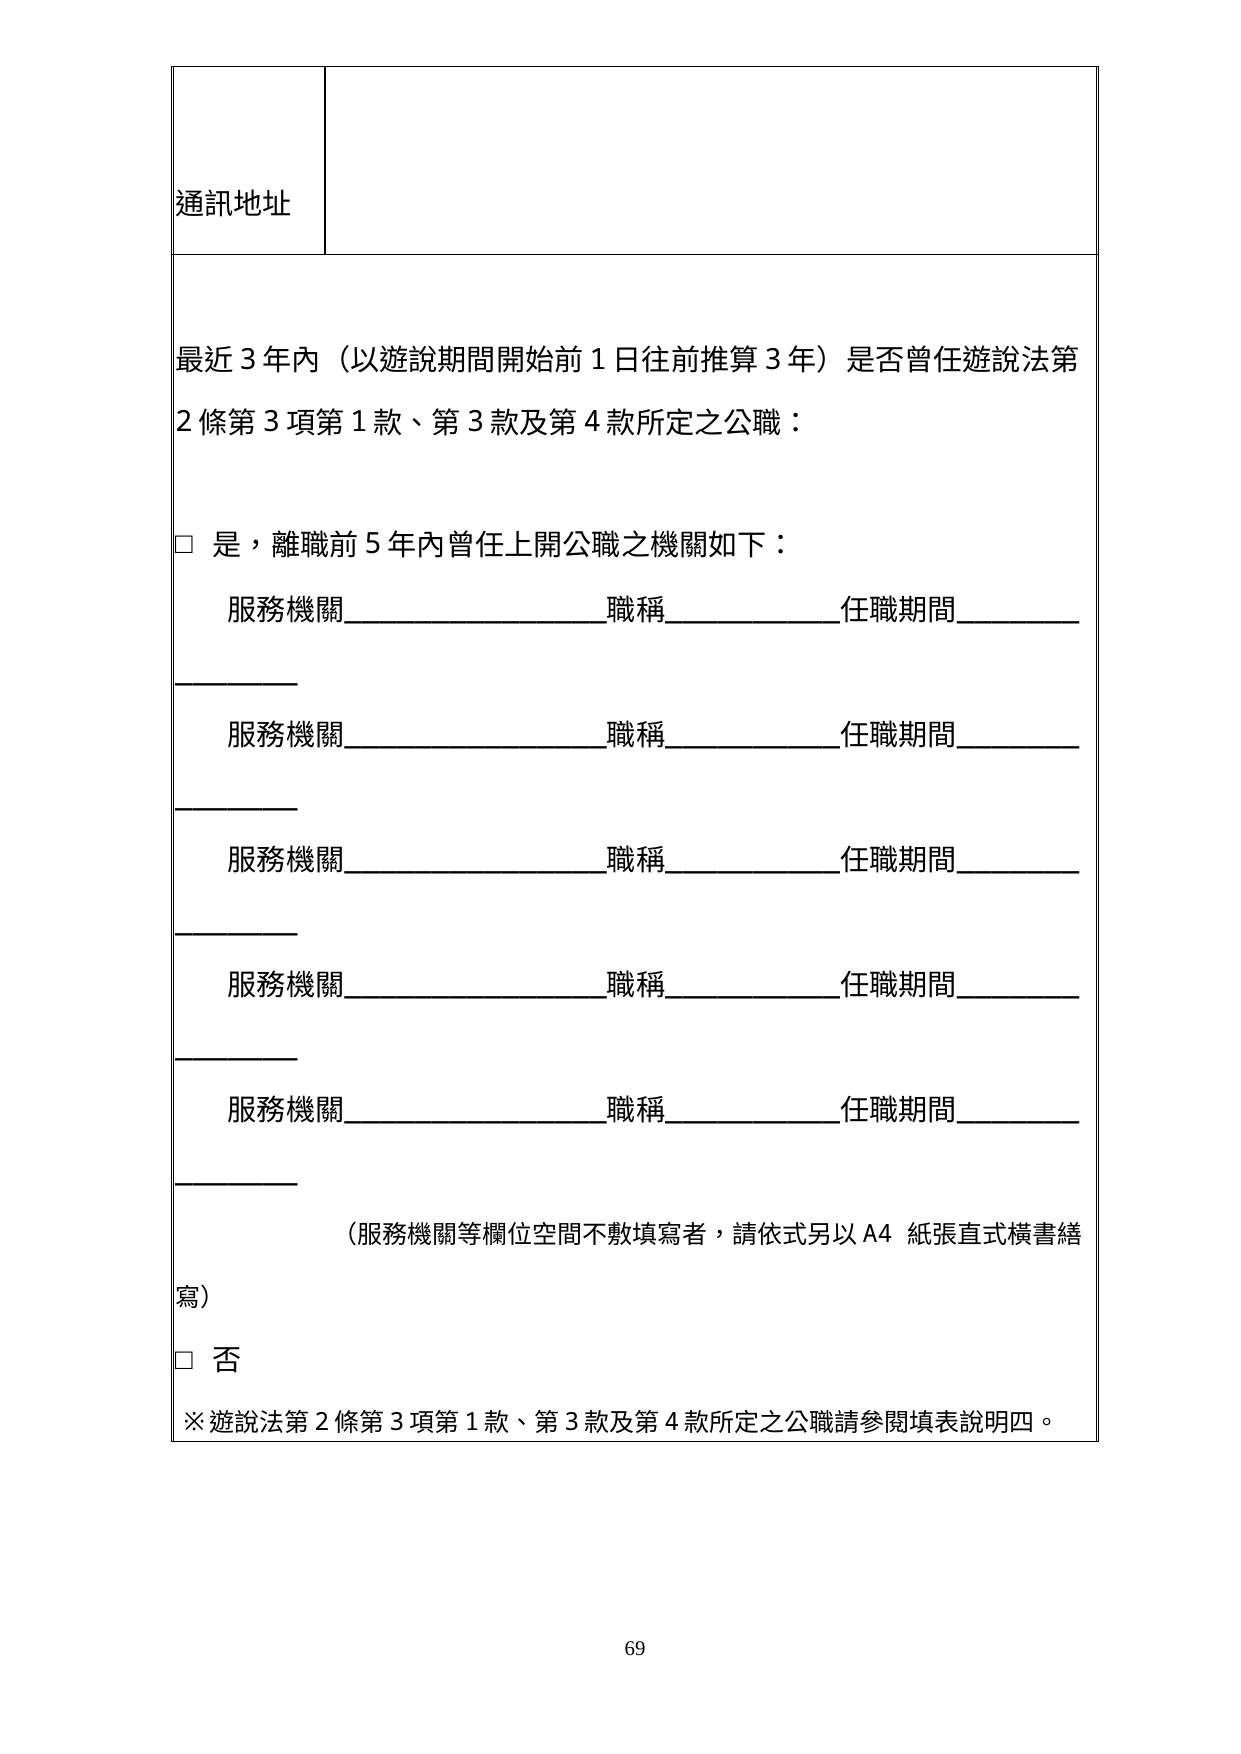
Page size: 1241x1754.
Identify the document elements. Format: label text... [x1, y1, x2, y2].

table_cell [326, 67, 1096, 254]
table_cell 通訊地址 [174, 67, 324, 254]
table_cell 最近3年內（以遊說期間開始前1日往前推算3年）是否曾任遊說法第2條第3項第1款、第3款及第4款所定之公職： 是，離職前5年內曾任上開公職之機關如下： 服務機關_______________職稱__________任職期間______________ 服務機關_______________職稱__________任職期間______________ 服務機關_______________職稱__________任職期間______________ 服務機關_______________職稱__________任職期間______________ 服務機關_______________職稱__________任職期間______________ （服務機關等欄位空間不敷填寫者，請依式另以A4 紙張直式橫書繕寫） 否 ※遊說法第2條第3項第1款、第3款及第4款所定之公職請參閱填表說明四。 [174, 255, 1096, 1441]
